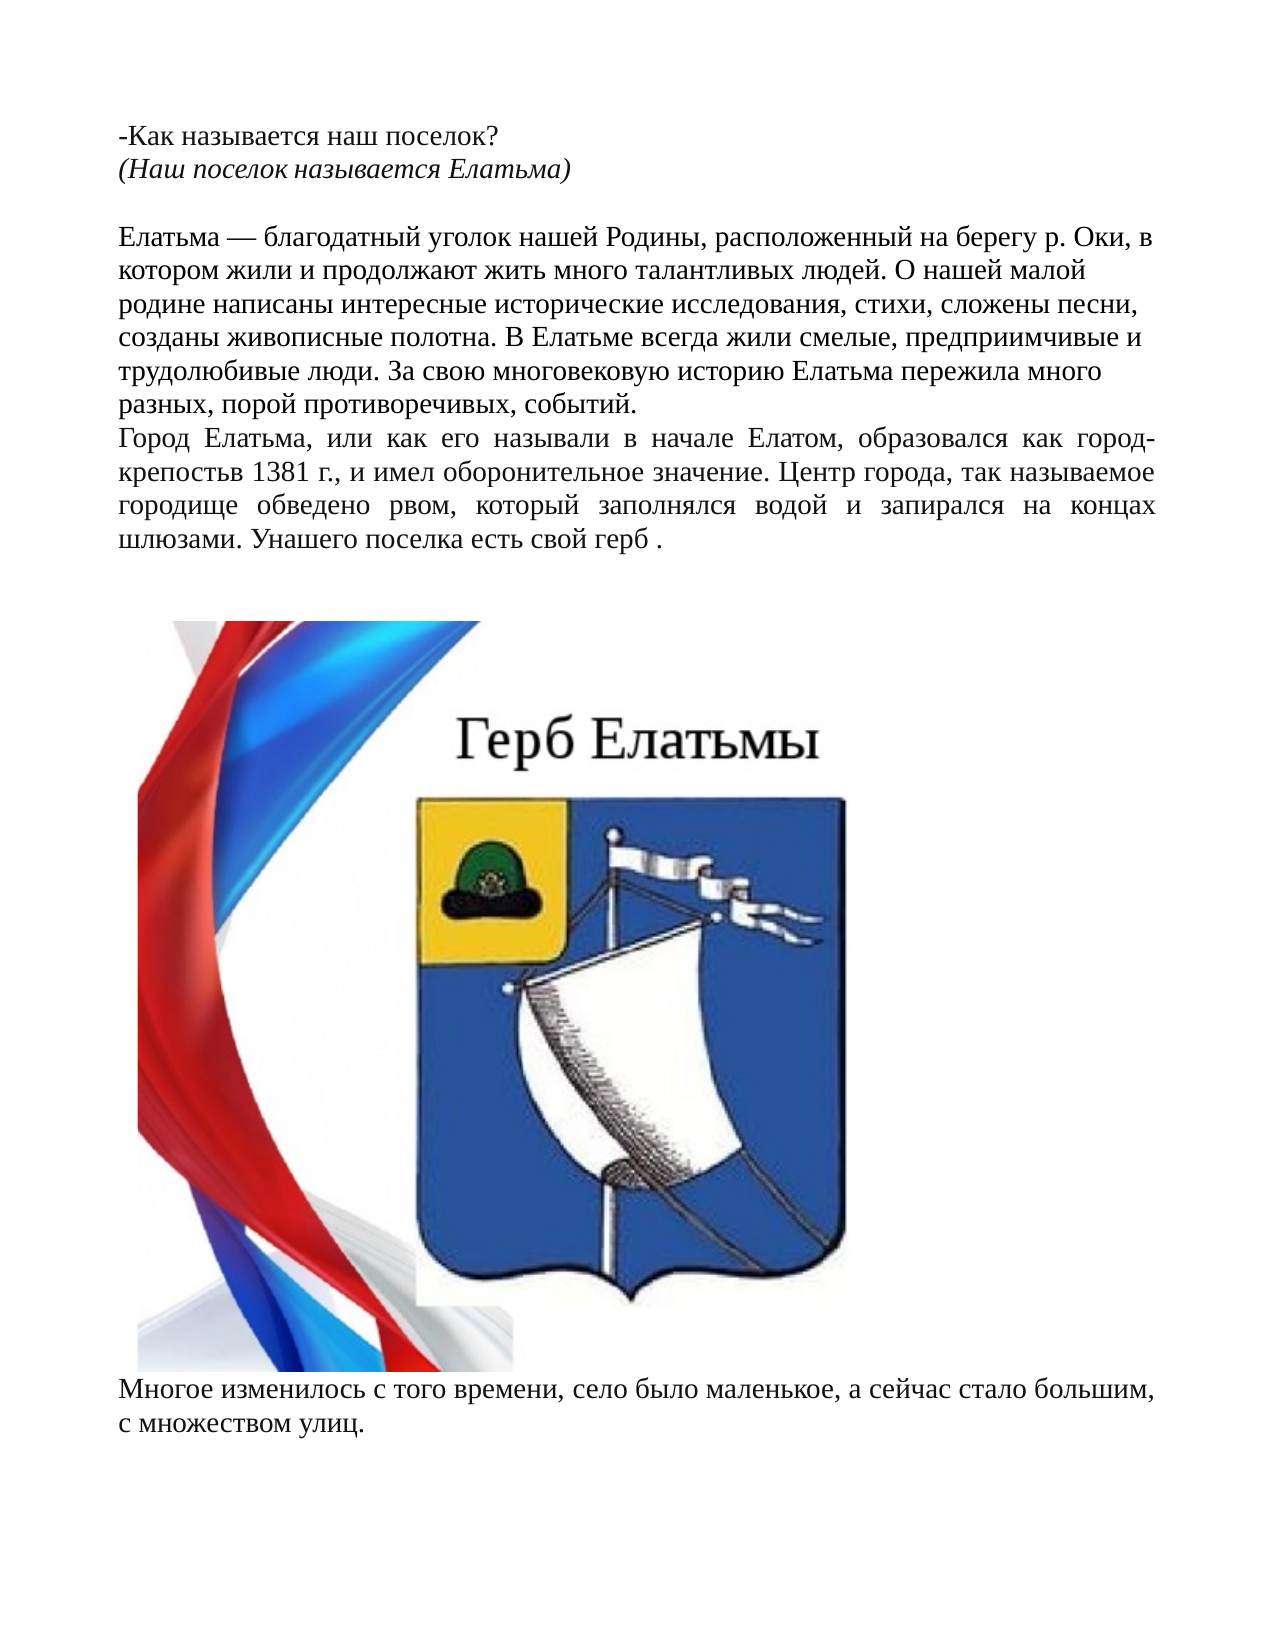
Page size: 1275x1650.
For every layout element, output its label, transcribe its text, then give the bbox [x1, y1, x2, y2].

text Город Елатьма, или как его называли в начале Елатом, образовался как город-крепостьв 1381 г., и имел оборонительное значение. Центр города, так называемое городище обведено рвом, который заполнялся водой и запирался на концах шлюзами. Унашего поселка есть свой герб . [118, 420, 1157, 554]
text Елатьма — благодатный уголок нашей Родины, расположенный на берегу р. Оки, в котором жили и продолжают жить много талантливых людей. О нашей малой родине написаны интересные исторические исследования, стихи, сложены песни, созданы живописные полотна. В Елатьме всегда жили смелые, предприимчивые и трудолюбивые люди. За свою многовековую историю Елатьма пережила много разных, порой противоречивых, событий. [118, 219, 1157, 420]
text (Наш поселок называется Елатьма) [118, 152, 1157, 185]
text -Как называется наш поселок? [118, 118, 1157, 152]
text Многое изменилось с того времени, село было маленькое, а сейчас стало большим, с множеством улиц. [118, 718, 1157, 1438]
